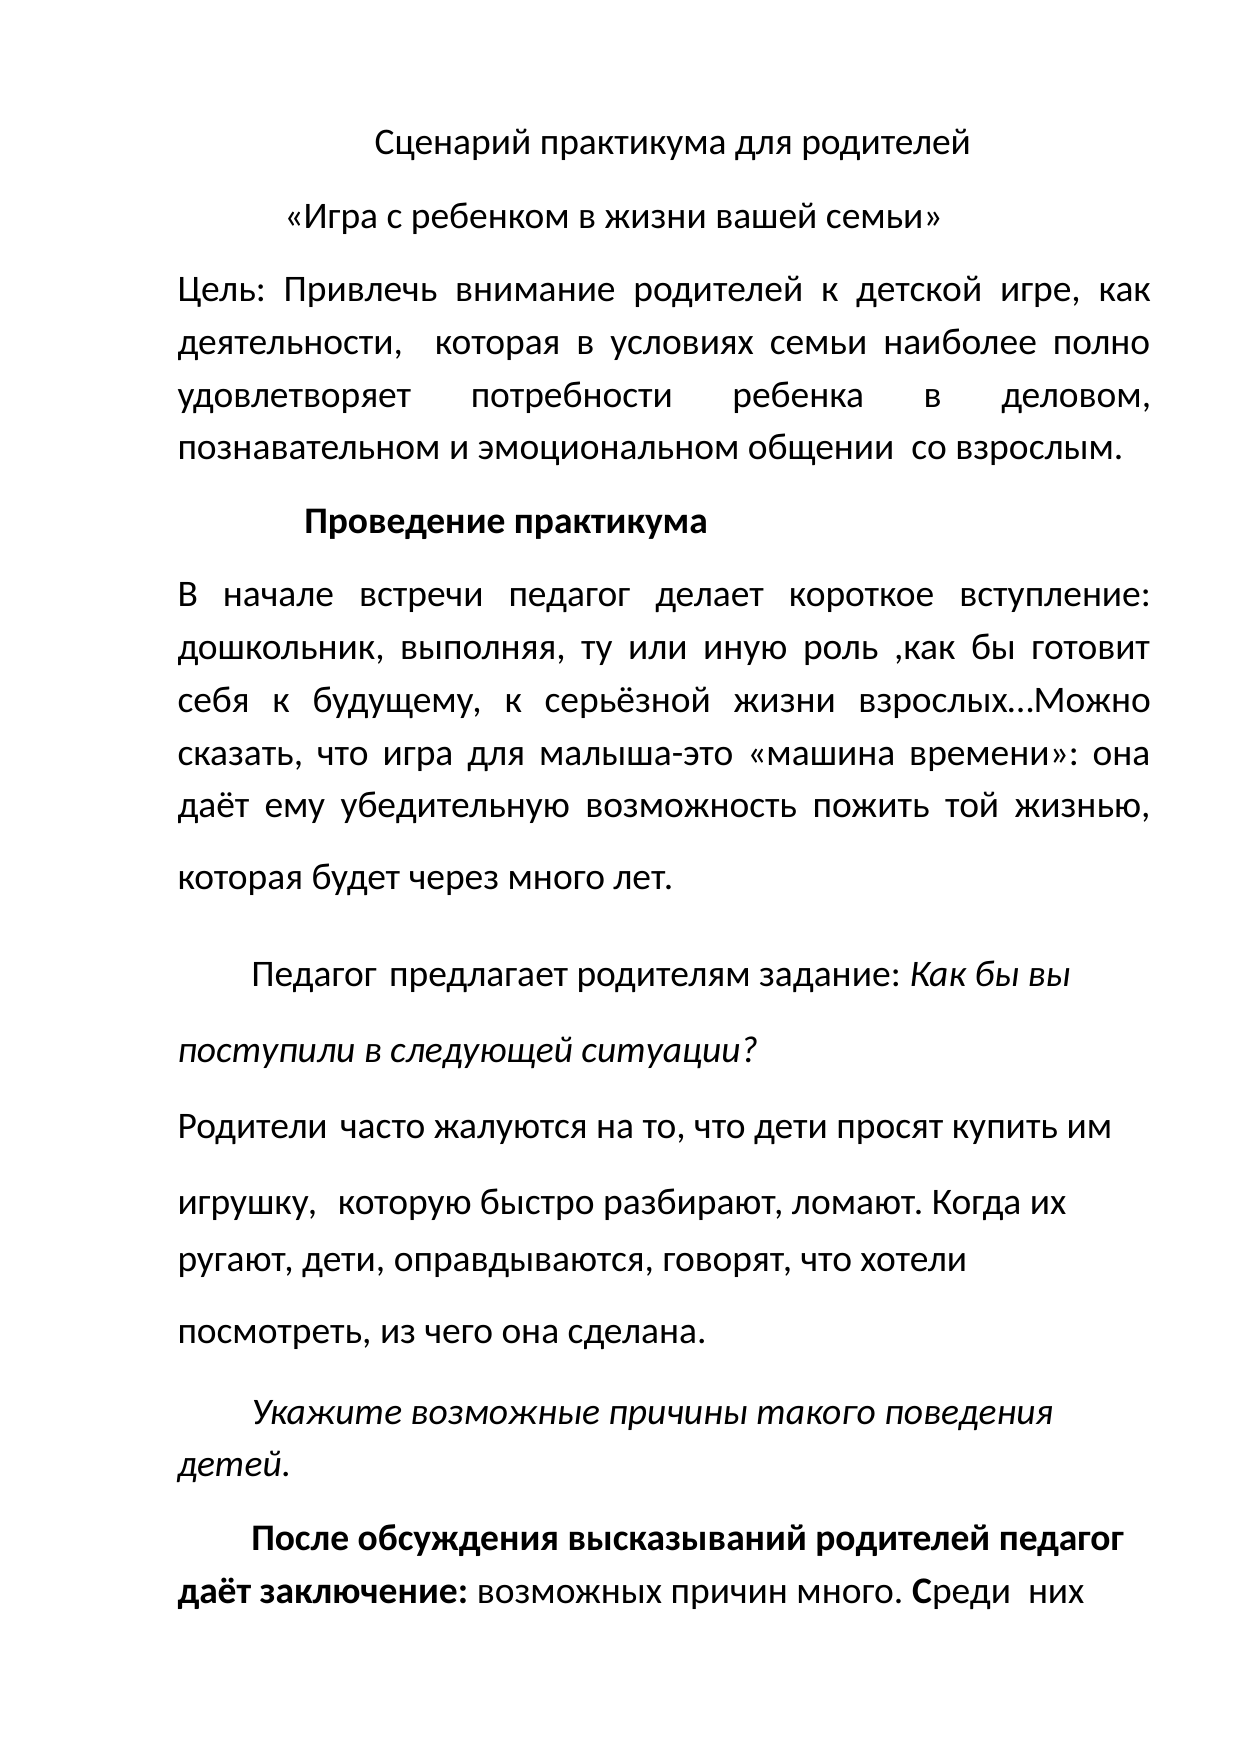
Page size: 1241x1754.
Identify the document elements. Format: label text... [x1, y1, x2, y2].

text В начале встречи педагог делает короткое вступление: дошкольник, выполняя, ту или иную роль ,как бы готовит себя к будущему, к серьёзной жизни взрослых…Можно сказать, что игра для малыша-это «машина времени»: она даёт ему убедительную возможность пожить той жизнью, которая будет через много лет. [177, 570, 1152, 903]
text Педагог предлагает родителям задание: Как бы вы поступили в следующей ситуации? Родители часто жалуются на то, что дети просят купить им игрушку, которую быстро разбирают, ломают. Когда их ругают, дети, оправдываются, говорят, что хотели посмотреть, из чего она сделана. [177, 934, 1152, 1357]
text Цель: Привлечь внимание родителей к детской игре, как деятельности, которая в условиях семьи наиболее полно удовлетворяет потребности ребенка в деловом, познавательном и эмоциональном общении со взрослым. [177, 265, 1152, 469]
text Проведение практикума [177, 497, 1152, 543]
text «Игра с ребенком в жизни вашей семьи» [177, 192, 1152, 237]
text Укажите возможные причины такого поведения детей. [177, 1388, 1152, 1486]
text После обсуждения высказываний родителей педагог даёт заключение: возможных причин много. Среди них [177, 1514, 1152, 1612]
text Сценарий практикума для родителей [177, 118, 1152, 164]
